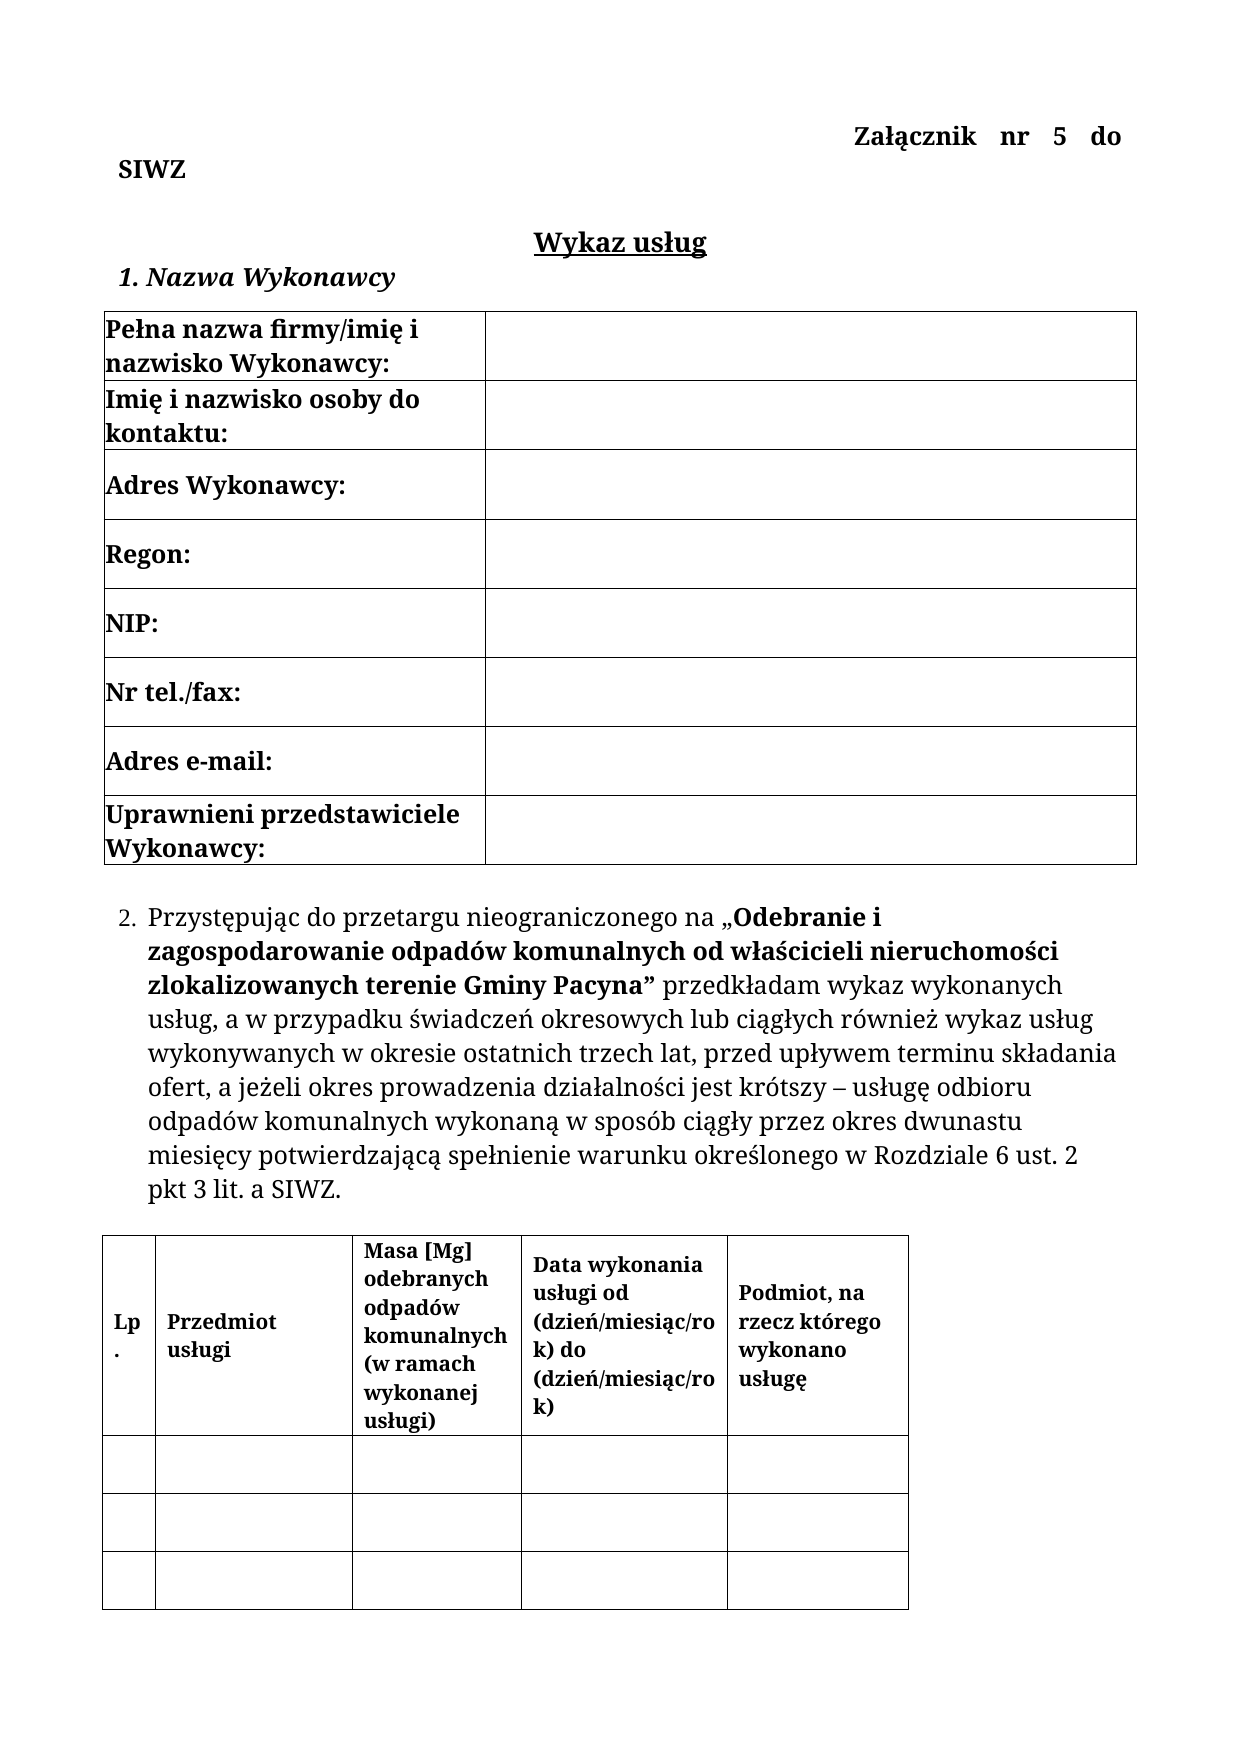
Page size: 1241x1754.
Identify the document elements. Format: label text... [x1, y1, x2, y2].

table_header Lp. [103, 1236, 155, 1435]
table_cell [486, 589, 1136, 657]
text Załącznik nr 5 do SIWZ [118, 118, 1122, 186]
table_header Pełna nazwa firmy/imię i nazwisko Wykonawcy: [105, 312, 485, 380]
table_cell [486, 450, 1136, 518]
table_cell [156, 1494, 352, 1551]
table_cell [103, 1494, 155, 1551]
table_cell [353, 1552, 521, 1609]
table_cell [728, 1494, 908, 1551]
table_header Przedmiot usługi [156, 1236, 352, 1435]
table_cell [156, 1436, 352, 1493]
table_cell [486, 727, 1136, 795]
table_cell [486, 796, 1136, 864]
table_cell Adres Wykonawcy: [105, 450, 485, 518]
table_header Masa [Mg] odebranych odpadów komunalnych (w ramach wykonanej usługi) [353, 1236, 521, 1435]
table_header [486, 312, 1136, 380]
table_cell Imię i nazwisko osoby do kontaktu: [105, 381, 485, 449]
table_cell Regon: [105, 520, 485, 588]
table_cell [353, 1436, 521, 1493]
text 1. Nazwa Wykonawcy [118, 260, 1122, 294]
table_header Podmiot, na rzecz którego wykonano usługę [728, 1236, 908, 1435]
table_cell [353, 1494, 521, 1551]
table_cell [103, 1436, 155, 1493]
list Przystępując do przetargu nieograniczonego na „Odebranie i zagospodarowanie odpadów komunalnych od właścicieli nieruchomości zlokalizowanych terenie Gminy Pacyna” przedkładam wykaz wykonanych usług, a w przypadku świadczeń okresowych lub ciągłych również wykaz usług wykonywanych w okresie ostatnich trzech lat, przed upływem terminu składania ofert, a jeżeli okres prowadzenia działalności jest krótszy – usługę odbioru odpadów komunalnych wykonaną w sposób ciągły przez okres dwunastu miesięcy potwierdzającą spełnienie warunku określonego w Rozdziale 6 ust. 2 pkt 3 lit. a SIWZ. [118, 899, 1122, 1235]
table_header Data wykonania usługi od (dzień/miesiąc/rok) do (dzień/miesiąc/rok) [522, 1236, 727, 1435]
table_cell [728, 1552, 908, 1609]
table_cell [728, 1436, 908, 1493]
table_cell [103, 1552, 155, 1609]
table_cell [486, 520, 1136, 588]
table_cell [156, 1552, 352, 1609]
table_cell Nr tel./fax: [105, 658, 485, 726]
text Wykaz usług [118, 223, 1122, 260]
table_cell Adres e-mail: [105, 727, 485, 795]
table_cell Uprawnieni przedstawiciele Wykonawcy: [105, 796, 485, 864]
table_cell NIP: [105, 589, 485, 657]
table_cell [522, 1494, 727, 1551]
table_cell [522, 1552, 727, 1609]
table_cell [486, 658, 1136, 726]
table_cell [486, 381, 1136, 449]
table_cell [522, 1436, 727, 1493]
